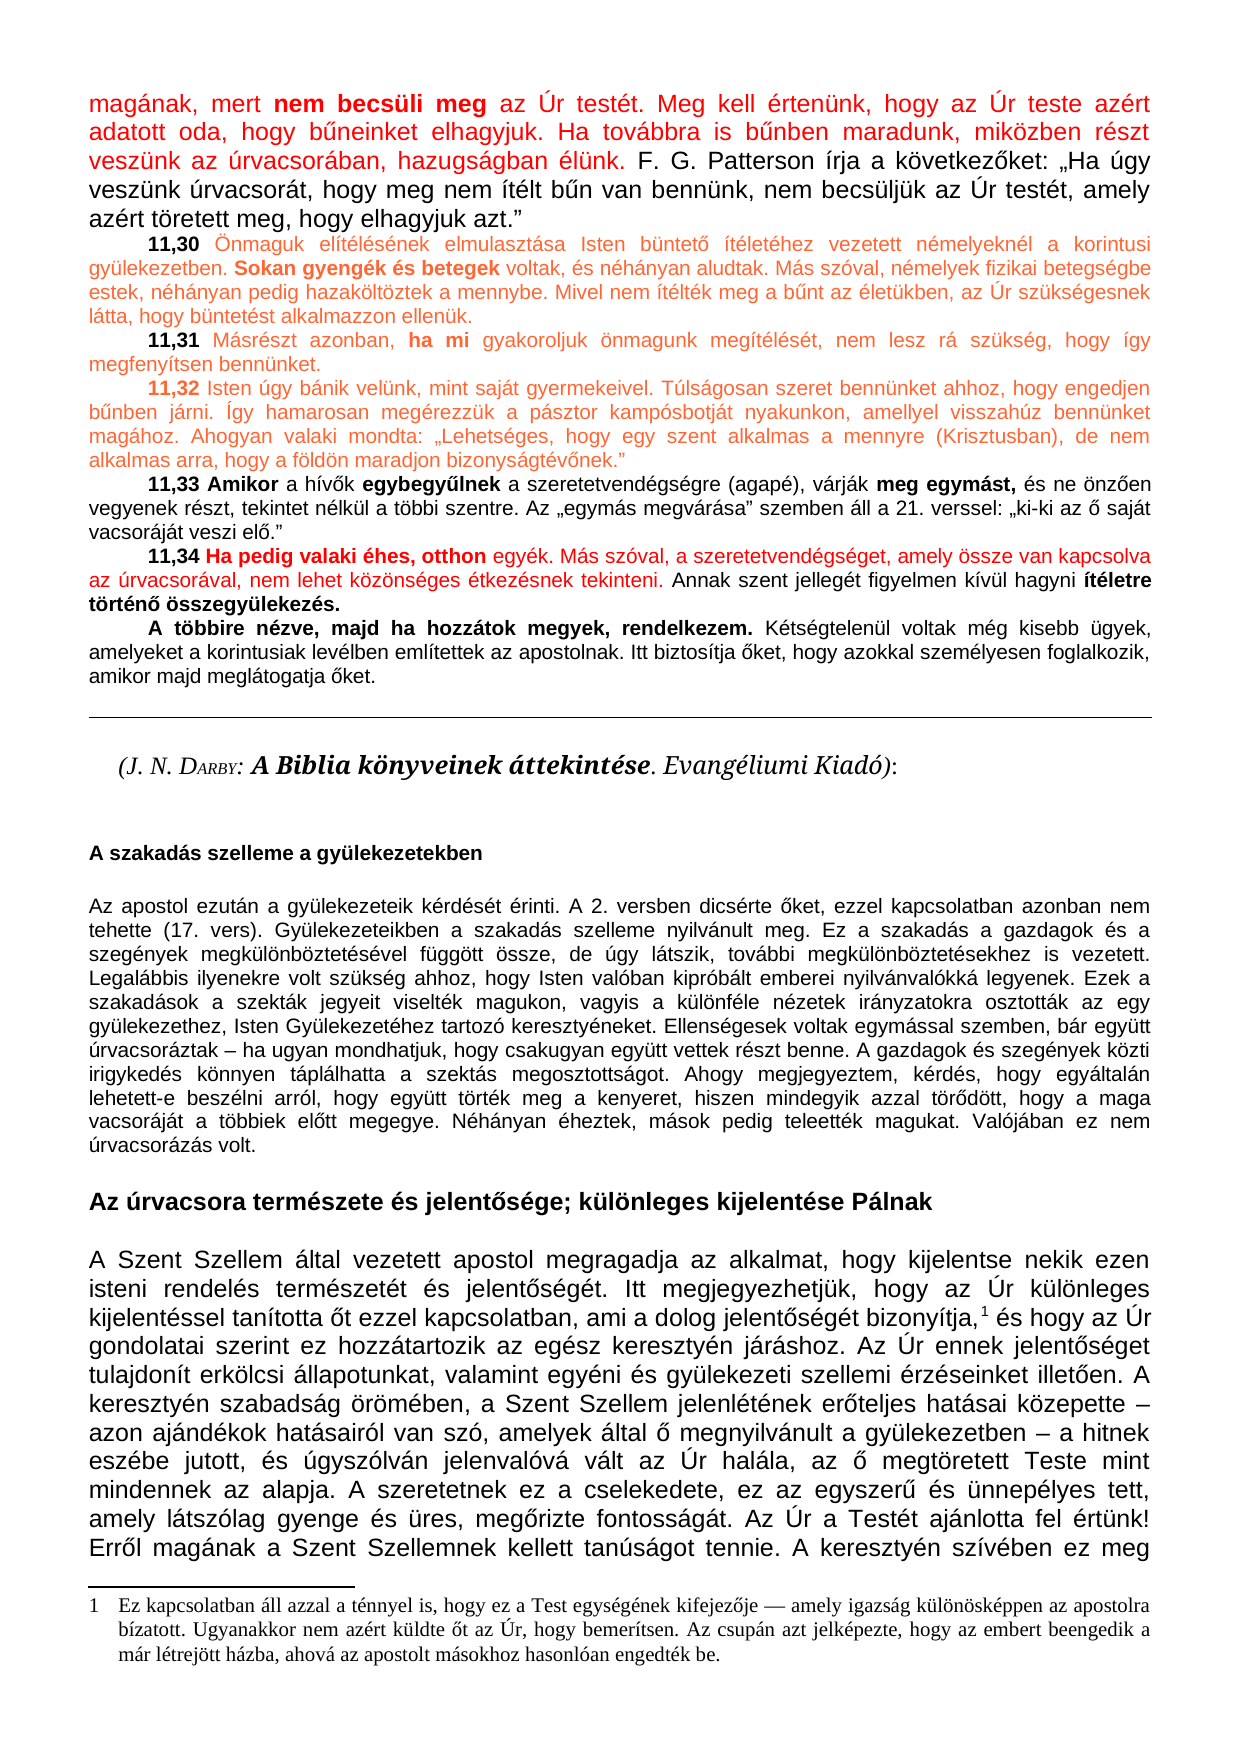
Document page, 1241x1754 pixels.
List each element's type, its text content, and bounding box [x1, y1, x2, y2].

text 11,33 Amikor a hívők egybegyűlnek a szeretetvendégségre (agapé), várják meg egymást, és ne önzően vegyenek részt, tekintet nélkül a többi szentre. Az „egymás megvárása” szemben áll a 21. verssel: „ki-ki az ő saját vacsoráját veszi elő.” [88, 472, 1152, 544]
text magának, mert nem becsüli meg az Úr testét. Meg kell értenünk, hogy az Úr teste azért adatott oda, hogy bűneinket elhagyjuk. Ha továbbra is bűnben maradunk, miközben részt veszünk az úrvacsorában, hazugságban élünk. F. G. Patterson írja a következőket: „Ha úgy veszünk úrvacsorát, hogy meg nem ítélt bűn van bennünk, nem becsüljük az Úr testét, amely azért töretett meg, hogy elhagyjuk azt.” [88, 88, 1152, 232]
text A szakadás szelleme a gyülekezetekben [88, 840, 1152, 864]
text A Szent Szellem által vezetett apostol megragadja az alkalmat, hogy kijelentse nekik ezen isteni rendelés természetét és jelentőségét. Itt megjegyezhetjük, hogy az Úr különleges kijelentéssel tanította őt ezzel kapcsolatban, ami a dolog jelentőségét bizonyítja, és hogy az Úr gondolatai szerint ez hozzátartozik az egész keresztyén járáshoz. Az Úr ennek jelentőséget tulajdonít erkölcsi állapotunkat, valamint egyéni és gyülekezeti szellemi érzéseinket illetően. A keresztyén szabadság örömében, a Szent Szellem jelenlétének erőteljes hatásai közepette – azon ajándékok hatásairól van szó, amelyek által ő megnyilvánult a gyülekezetben – a hitnek eszébe jutott, és úgyszólván jelenvalóvá vált az Úr halála, az ő megtöretett Teste mint mindennek az alapja. A szeretetnek ez a cselekedete, ez az egyszerű és ünnepélyes tett, amely látszólag gyenge és üres, megőrizte fontosságát. Az Úr a Testét ajánlotta fel értünk! Erről magának a Szent Szellemnek kellett tanúságot tennie. A keresztyén szívében ez meg [88, 1245, 1152, 1561]
text 11,34 Ha pedig valaki éhes, otthon egyék. Más szóval, a szeretetvendégséget, amely össze van kapcsolva az úrvacsorával, nem lehet közönséges étkezésnek tekinteni. Annak szent jellegét figyelmen kívül hagyni ítéletre történő összegyülekezés. [88, 544, 1152, 616]
text Az úrvacsora természete és jelentősége; különleges kijelentése Pálnak [88, 1187, 1152, 1216]
text 11,30 Önmaguk elítélésének elmulasztása Isten büntető ítéletéhez vezetett némelyeknél a korintusi gyülekezetben. Sokan gyengék és betegek voltak, és néhányan aludtak. Más szóval, némelyek fizikai betegségbe estek, néhányan pedig hazaköltöztek a mennybe. Mivel nem ítélték meg a bűnt az életükben, az Úr szükségesnek látta, hogy büntetést alkalmazzon ellenük. [88, 232, 1152, 328]
text A többire nézve, majd ha hozzátok megyek, rendelkezem. Kétségtelenül voltak még kisebb ügyek, amelyeket a korintusiak levélben említettek az apostolnak. Itt biztosítja őket, hogy azokkal személyesen foglalkozik, amikor majd meglátogatja őket. [88, 616, 1152, 687]
text 11,31 Másrészt azonban, ha mi gyakoroljuk önmagunk megítélését, nem lesz rá szükség, hogy így megfenyítsen bennünket. [88, 328, 1152, 376]
text Az apostol ezután a gyülekezeteik kérdését érinti. A 2. versben dicsérte őket, ezzel kapcsolatban azonban nem tehette (17. vers). Gyülekezeteikben a szakadás szelleme nyilvánult meg. Ez a szakadás a gazdagok és a szegények megkülönböztetésével függött össze, de úgy látszik, további megkülönböztetésekhez is vezetett. Legalábbis ilyenekre volt szükség ahhoz, hogy Isten valóban kipróbált emberei nyilvánvalókká legyenek. Ezek a szakadások a szekták jegyeit viselték magukon, vagyis a különféle nézetek irányzatokra osztották az egy gyülekezethez, Isten Gyülekezetéhez tartozó keresztyéneket. Ellenségesek voltak egymással szemben, bár együtt úrvacsoráztak – ha ugyan mondhatjuk, hogy csakugyan együtt vettek részt benne. A gazdagok és szegények közti irigykedés könnyen táplálhatta a szektás megosztottságot. Ahogy megjegyeztem, kérdés, hogy egyáltalán lehetett‑e beszélni arról, hogy együtt törték meg a kenyeret, hiszen mindegyik azzal törődött, hogy a maga vacsoráját a többiek előtt megegye. Néhányan éheztek, mások pedig teleették magukat. Valójában ez nem úrvacsorázás volt. [88, 894, 1152, 1157]
text (J. N. Darby: A Biblia könyveinek áttekintése. Evangéliumi Kiadó): [88, 718, 1152, 811]
text Ez kapcsolatban áll azzal a ténnyel is, hogy ez a Test egységének kifejezője — amely igazság különösképpen az apostolra bízatott. Ugyanakkor nem azért küldte őt az Úr, hogy bemerítsen. Az csupán azt jelképezte, hogy az embert beengedik a már létrejött házba, ahová az apostolt másokhoz hasonlóan engedték be. [88, 1593, 1152, 1665]
text 11,32 Isten úgy bánik velünk, mint saját gyermekeivel. Túlságosan szeret bennünket ahhoz, hogy engedjen bűnben járni. Így hamarosan megérezzük a pásztor kampósbotját nyakunkon, amellyel visszahúz bennünket magához. Ahogyan valaki mondta: „Lehetséges, hogy egy szent alkalmas a mennyre (Krisztusban), de nem alkalmas arra, hogy a földön maradjon bizonyságtévőnek.” [88, 376, 1152, 472]
